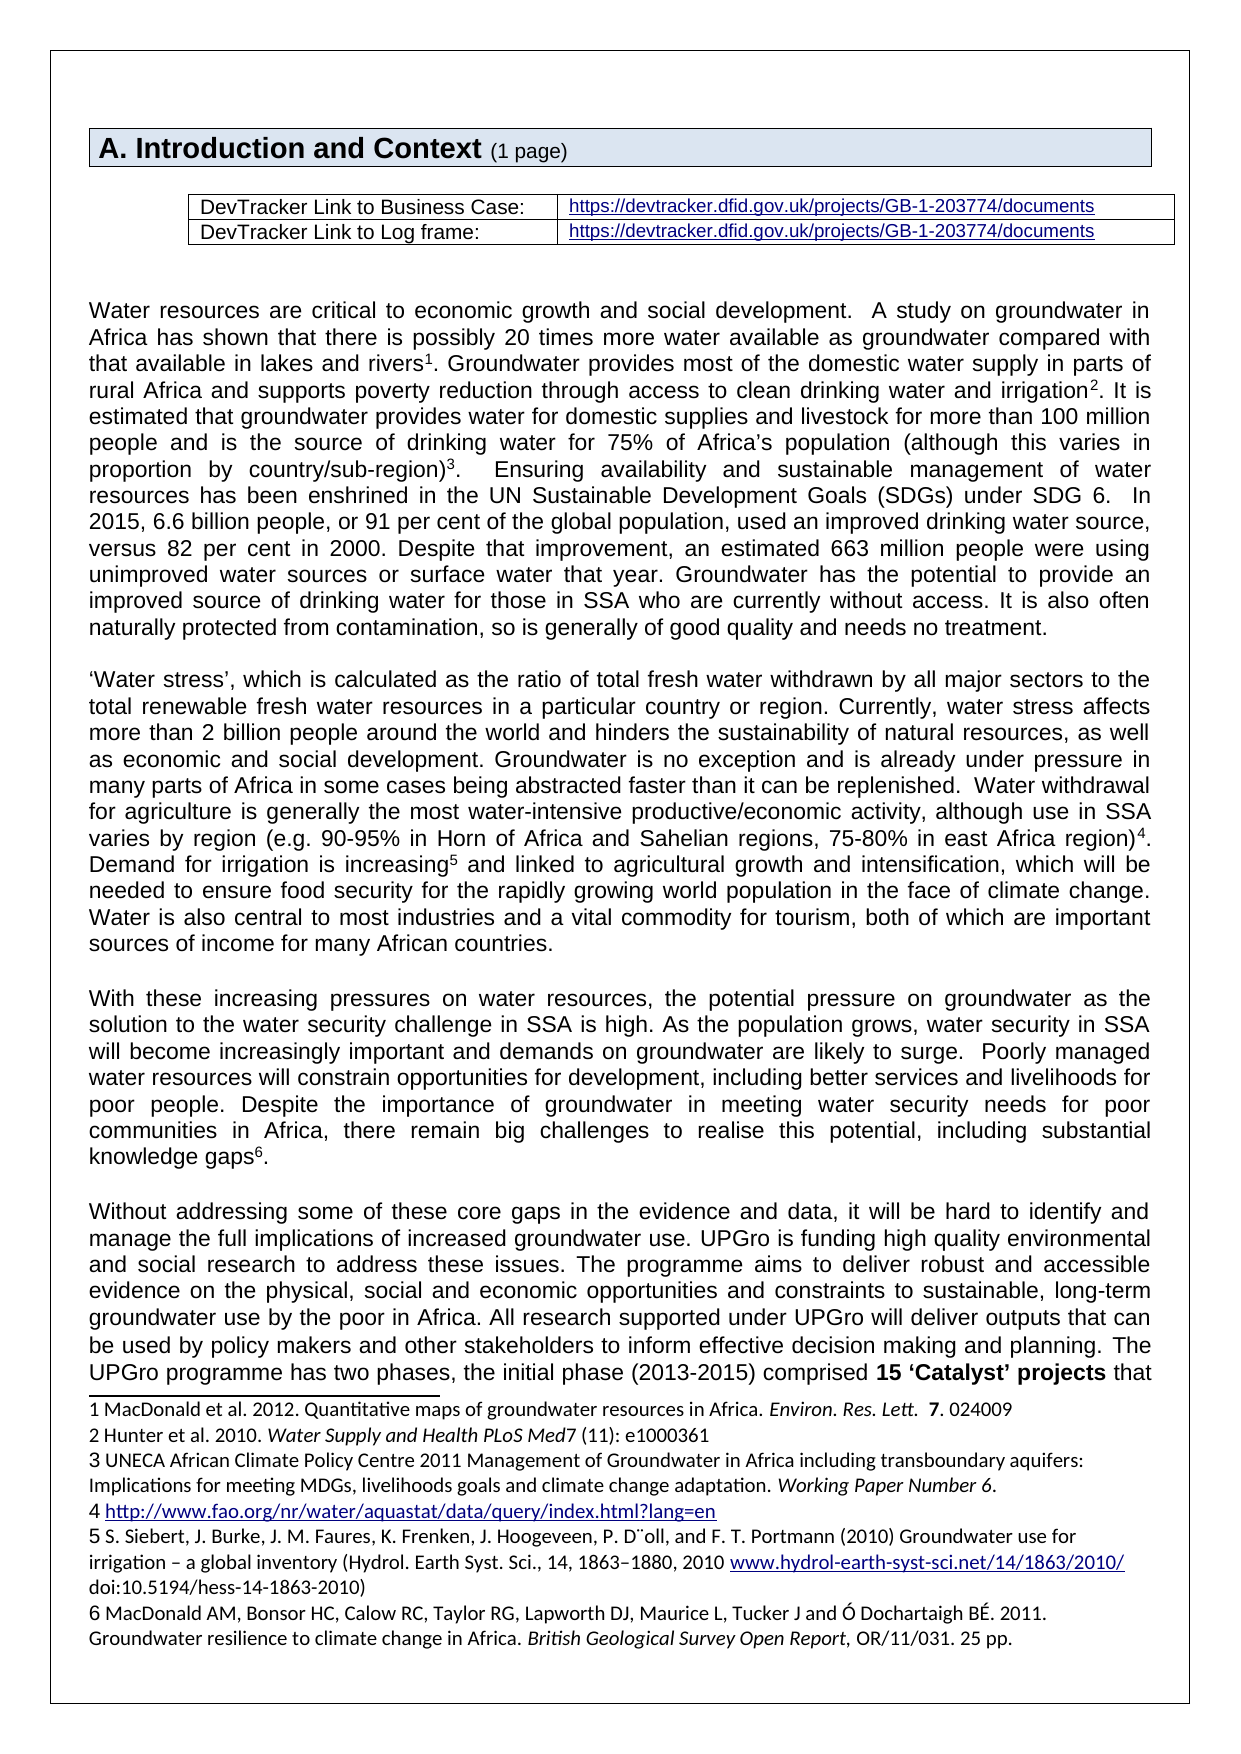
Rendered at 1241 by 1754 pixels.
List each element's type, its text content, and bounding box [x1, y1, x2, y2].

text S. Siebert, J. Burke, J. M. Faures, K. Frenken, J. Hoogeveen, P. D¨oll, and F. T. Portmann (2010) Groundwater use for irrigation – a global inventory (Hydrol. Earth Syst. Sci., 14, 1863–1880, 2010 www.hydrol-earth-syst-sci.net/14/1863/2010/ doi:10.5194/hess-14-1863-2010) [89, 1523, 1152, 1600]
text ‘Water stress’, which is calculated as the ratio of total fresh water withdrawn by all major sectors to the total renewable fresh water resources in a particular country or region. Currently, water stress affects more than 2 billion people around the world and hinders the sustainability of natural resources, as well as economic and social development. Groundwater is no exception and is already under pressure in many parts of Africa in some cases being abstracted faster than it can be replenished. Water withdrawal for agriculture is generally the most water-intensive productive/economic activity, although use in SSA varies by region (e.g. 90-95% in Horn of Africa and Sahelian regions, 75-80% in east Africa region). Demand for irrigation is increasing and linked to agricultural growth and intensification, which will be needed to ensure food security for the rapidly growing world population in the face of climate change. Water is also central to most industries and a vital commodity for tourism, both of which are important sources of income for many African countries. [89, 666, 1152, 956]
text MacDonald et al. 2012. Quantitative maps of groundwater resources in Africa. Environ. Res. Lett. 7. 024009 [89, 1396, 1152, 1422]
text Water resources are critical to economic growth and social development. A study on groundwater in Africa has shown that there is possibly 20 times more water available as groundwater compared with that available in lakes and rivers. Groundwater provides most of the domestic water supply in parts of rural Africa and supports poverty reduction through access to clean drinking water and irrigation. It is estimated that groundwater provides water for domestic supplies and livestock for more than 100 million people and is the source of drinking water for 75% of Africa’s population (although this varies in proportion by country/sub-region). Ensuring availability and sustainable management of water resources has been enshrined in the UN Sustainable Development Goals (SDGs) under SDG 6. In 2015, 6.6 billion people, or 91 per cent of the global population, used an improved drinking water source, versus 82 per cent in 2000. Despite that improvement, an estimated 663 million people were using unimproved water sources or surface water that year. Groundwater has the potential to provide an improved source of drinking water for those in SSA who are currently without access. It is also often naturally protected from contamination, so is generally of good quality and needs no treatment. [89, 297, 1152, 640]
text A. Introduction and Context (1 page) [90, 129, 1151, 166]
text With these increasing pressures on water resources, the potential pressure on groundwater as the solution to the water security challenge in SSA is high. As the population grows, water security in SSA will become increasingly important and demands on groundwater are likely to surge. Poorly managed water resources will constrain opportunities for development, including better services and livelihoods for poor people. Despite the importance of groundwater in meeting water security needs for poor communities in Africa, there remain big challenges to realise this potential, including substantial knowledge gaps. [89, 985, 1152, 1169]
table_header https://devtracker.dfid.gov.uk/projects/GB-1-203774/documents [558, 195, 1174, 219]
text UNECA African Climate Policy Centre 2011 Management of Groundwater in Africa including transboundary aquifers: Implications for meeting MDGs, livelihoods goals and climate change adaptation. Working Paper Number 6. [89, 1447, 1152, 1498]
table_cell https://devtracker.dfid.gov.uk/projects/GB-1-203774/documents [558, 220, 1174, 244]
table_header DevTracker Link to Business Case: [189, 195, 557, 219]
table_cell DevTracker Link to Log frame: [189, 220, 557, 244]
text Hunter et al. 2010. Water Supply and Health PLoS Med7 (11): e1000361 [89, 1422, 1152, 1447]
text Without addressing some of these core gaps in the evidence and data, it will be hard to identify and manage the full implications of increased groundwater use. UPGro is funding high quality environmental and social research to address these issues. The programme aims to deliver robust and accessible evidence on the physical, social and economic opportunities and constraints to sustainable, long-term groundwater use by the poor in Africa. All research supported under UPGro will deliver outputs that can be used by policy makers and other stakeholders to inform effective decision making and planning. The UPGro programme has two phases, the initial phase (2013-2015) comprised 15 ‘Catalyst’ projects that [89, 1198, 1152, 1385]
text http://www.fao.org/nr/water/aquastat/data/query/index.html?lang=en [89, 1498, 1152, 1523]
text MacDonald AM, Bonsor HC, Calow RC, Taylor RG, Lapworth DJ, Maurice L, Tucker J and Ó Dochartaigh BÉ. 2011. Groundwater resilience to climate change in Africa. British Geological Survey Open Report, OR/11/031. 25 pp. [89, 1600, 1152, 1651]
